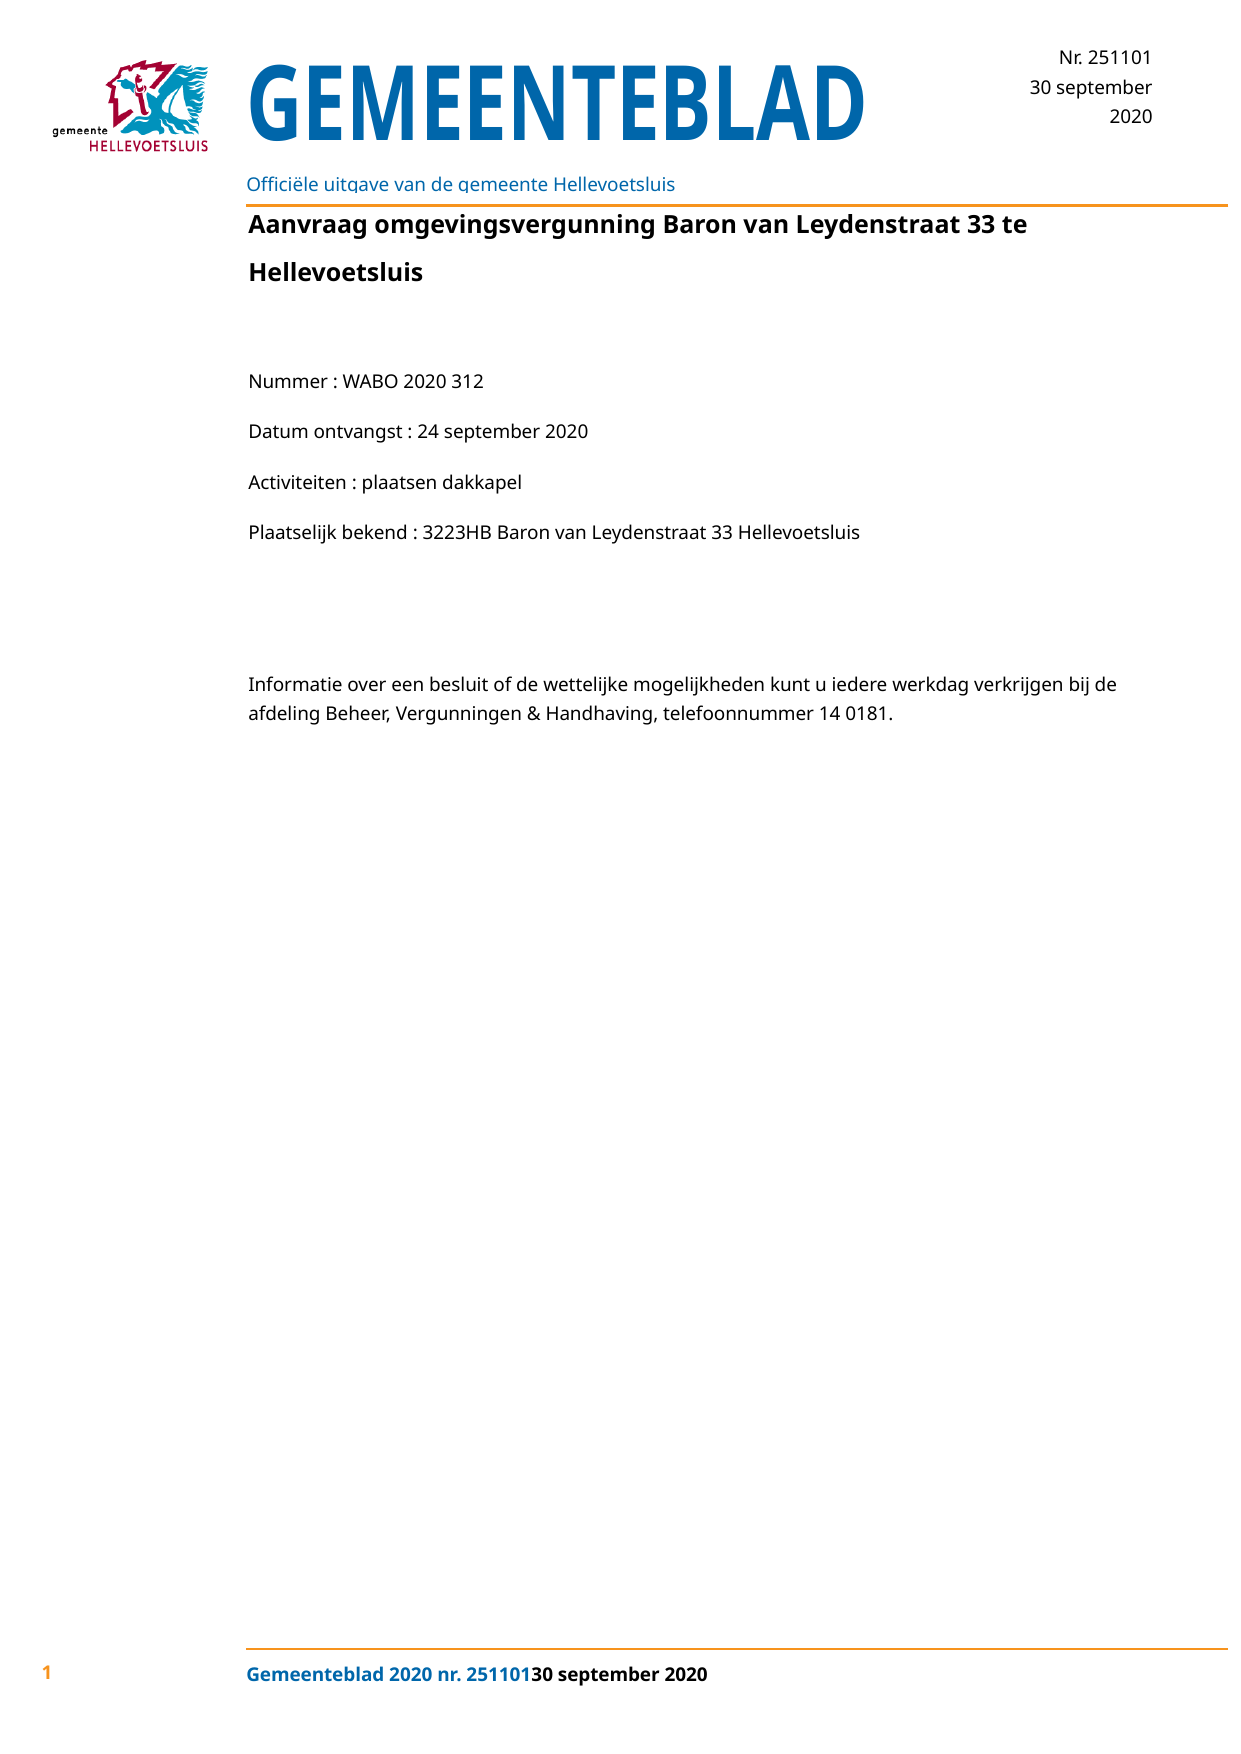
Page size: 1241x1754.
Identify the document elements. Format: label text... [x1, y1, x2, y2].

text Datum ontvangst : 24 september 2020 [248, 419, 1152, 444]
picture [41, 47, 231, 172]
text Nummer : WABO 2020 312 [248, 368, 1152, 394]
text Plaatselijk bekend : 3223HB Baron van Leydenstraat 33 Hellevoetsluis [248, 519, 1152, 545]
text Informatie over een besluit of de wettelijke mogelijkheden kunt u iedere werkdag verkrijgen bij de afdeling Beheer, Vergunningen & Handhaving, telefoonnummer 14 0181. [248, 671, 1152, 726]
text Activiteiten : plaatsen dakkapel [248, 469, 1152, 495]
text Aanvraag omgevingsvergunning Baron van Leydenstraat 33 te Hellevoetsluis [248, 207, 1152, 288]
